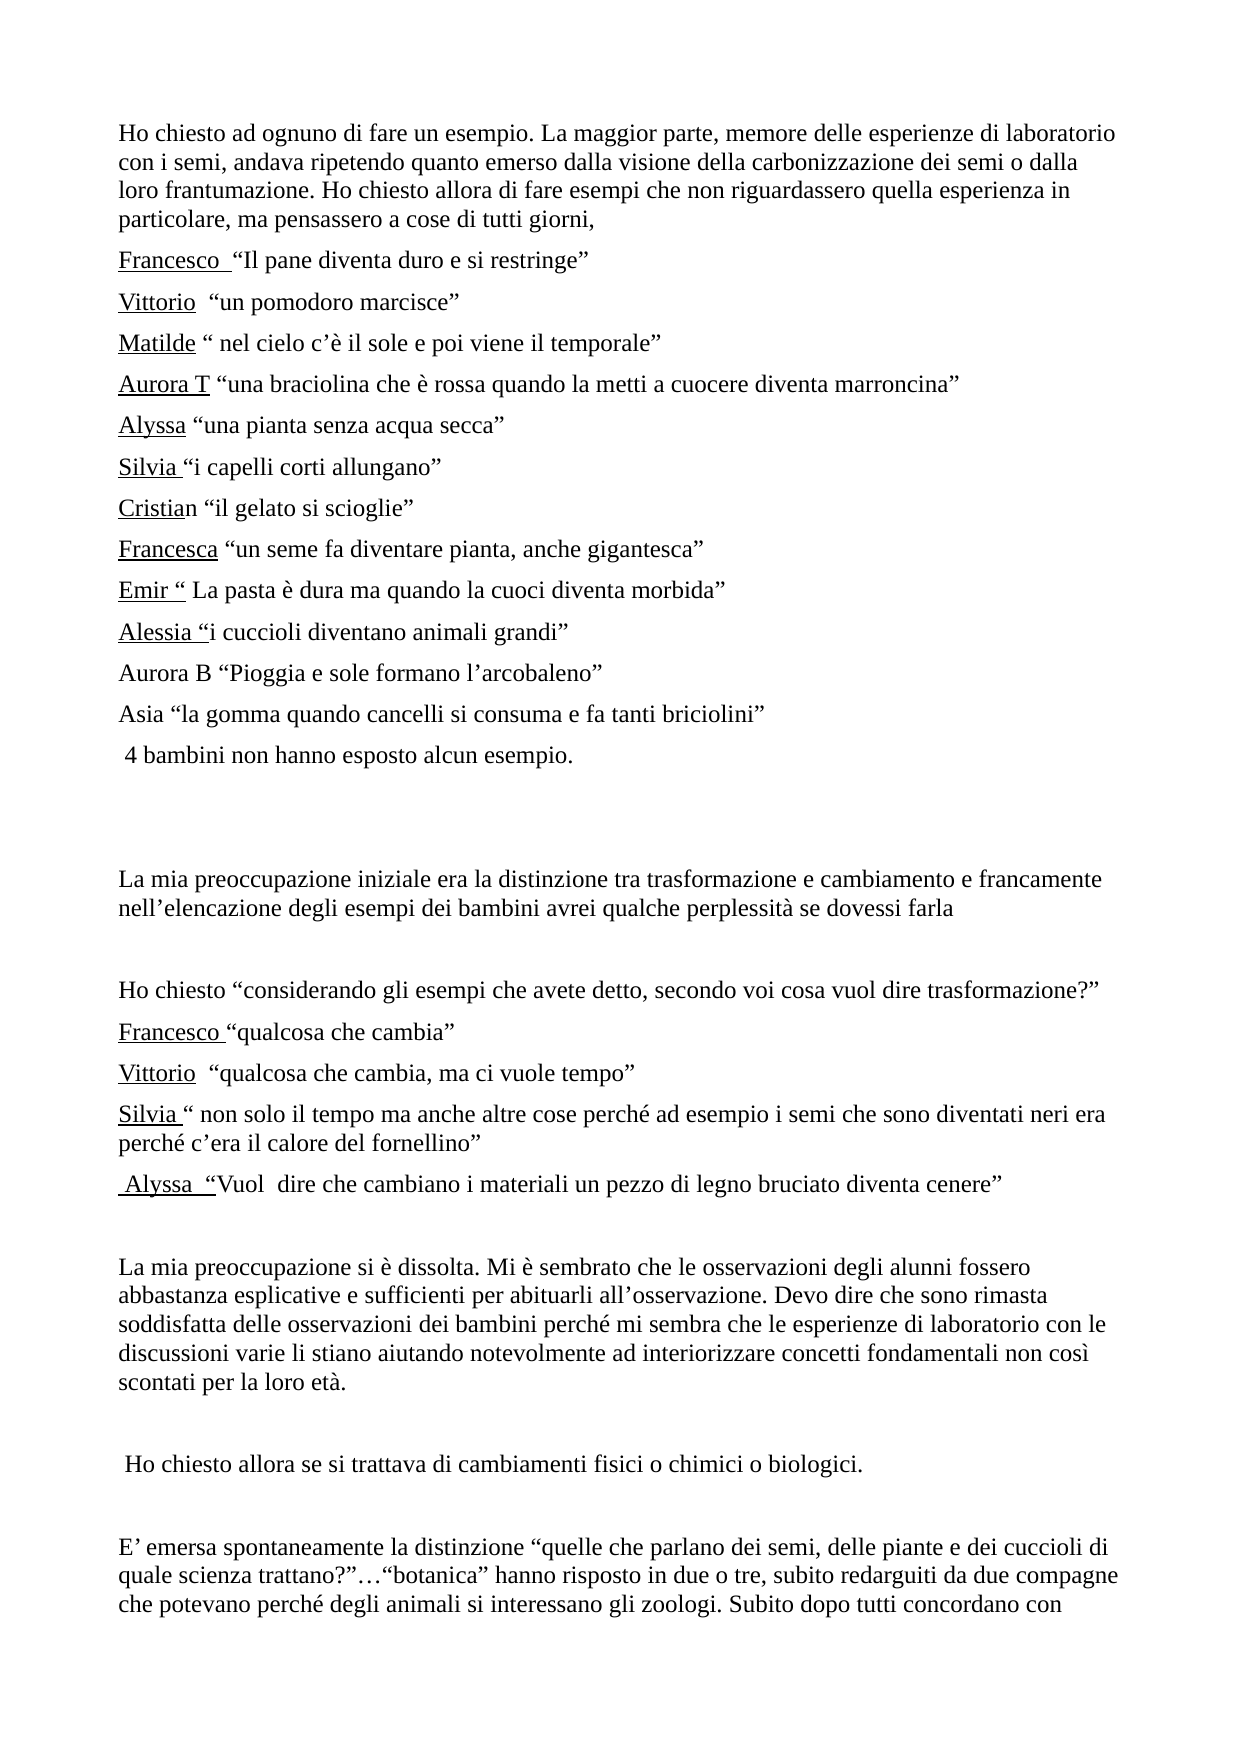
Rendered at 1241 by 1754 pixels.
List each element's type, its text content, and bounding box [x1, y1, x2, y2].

text E’ emersa spontaneamente la distinzione “quelle che parlano dei semi, delle piante e dei cuccioli di quale scienza trattano?”…“botanica” hanno risposto in due o tre, subito redarguiti da due compagne che potevano perché degli animali si interessano gli zoologi. Subito dopo tutti concordano con [118, 1532, 1122, 1618]
text Ho chiesto allora se si trattava di cambiamenti fisici o chimici o biologici. [118, 1449, 1122, 1478]
text La mia preoccupazione si è dissolta. Mi è sembrato che le osservazioni degli alunni fossero abbastanza esplicative e sufficienti per abituarli all’osservazione. Devo dire che sono rimasta soddisfatta delle osservazioni dei bambini perché mi sembra che le esperienze di laboratorio con le discussioni varie li stiano aiutando notevolmente ad interiorizzare concetti fondamentali non così scontati per la loro età. [118, 1252, 1122, 1396]
text Aurora B “Pioggia e sole formano l’arcobaleno” [118, 658, 1122, 687]
text Emir “ La pasta è dura ma quando la cuoci diventa morbida” [118, 576, 1122, 604]
text 4 bambini non hanno esposto alcun esempio. [118, 741, 1122, 769]
text Silvia “i capelli corti allungano” [118, 452, 1122, 481]
text Aurora T “una braciolina che è rossa quando la metti a cuocere diventa marroncina” [118, 369, 1122, 398]
text Cristian “il gelato si scioglie” [118, 493, 1122, 522]
text Vittorio “qualcosa che cambia, ma ci vuole tempo” [118, 1058, 1122, 1087]
text La mia preoccupazione iniziale era la distinzione tra trasformazione e cambiamento e francamente nell’elencazione degli esempi dei bambini avrei qualche perplessità se dovessi farla [118, 864, 1122, 922]
text Francesco “Il pane diventa duro e si restringe” [118, 246, 1122, 274]
text Alyssa “una pianta senza acqua secca” [118, 411, 1122, 439]
text Francesco “qualcosa che cambia” [118, 1017, 1122, 1046]
text Matilde “ nel cielo c’è il sole e poi viene il temporale” [118, 328, 1122, 357]
text Alyssa “Vuol dire che cambiano i materiali un pezzo di legno bruciato diventa cenere” [118, 1169, 1122, 1198]
text Ho chiesto “considerando gli esempi che avete detto, secondo voi cosa vuol dire trasformazione?” [118, 976, 1122, 1004]
text Vittorio “un pomodoro marcisce” [118, 287, 1122, 316]
text Silvia “ non solo il tempo ma anche altre cose perché ad esempio i semi che sono diventati neri era perché c’era il calore del fornellino” [118, 1099, 1122, 1157]
text Francesca “un seme fa diventare pianta, anche gigantesca” [118, 534, 1122, 563]
text Asia “la gomma quando cancelli si consuma e fa tanti briciolini” [118, 699, 1122, 728]
text Ho chiesto ad ognuno di fare un esempio. La maggior parte, memore delle esperienze di laboratorio con i semi, andava ripetendo quanto emerso dalla visione della carbonizzazione dei semi o dalla loro frantumazione. Ho chiesto allora di fare esempi che non riguardassero quella esperienza in particolare, ma pensassero a cose di tutti giorni, [118, 118, 1122, 233]
text Alessia “i cuccioli diventano animali grandi” [118, 617, 1122, 646]
